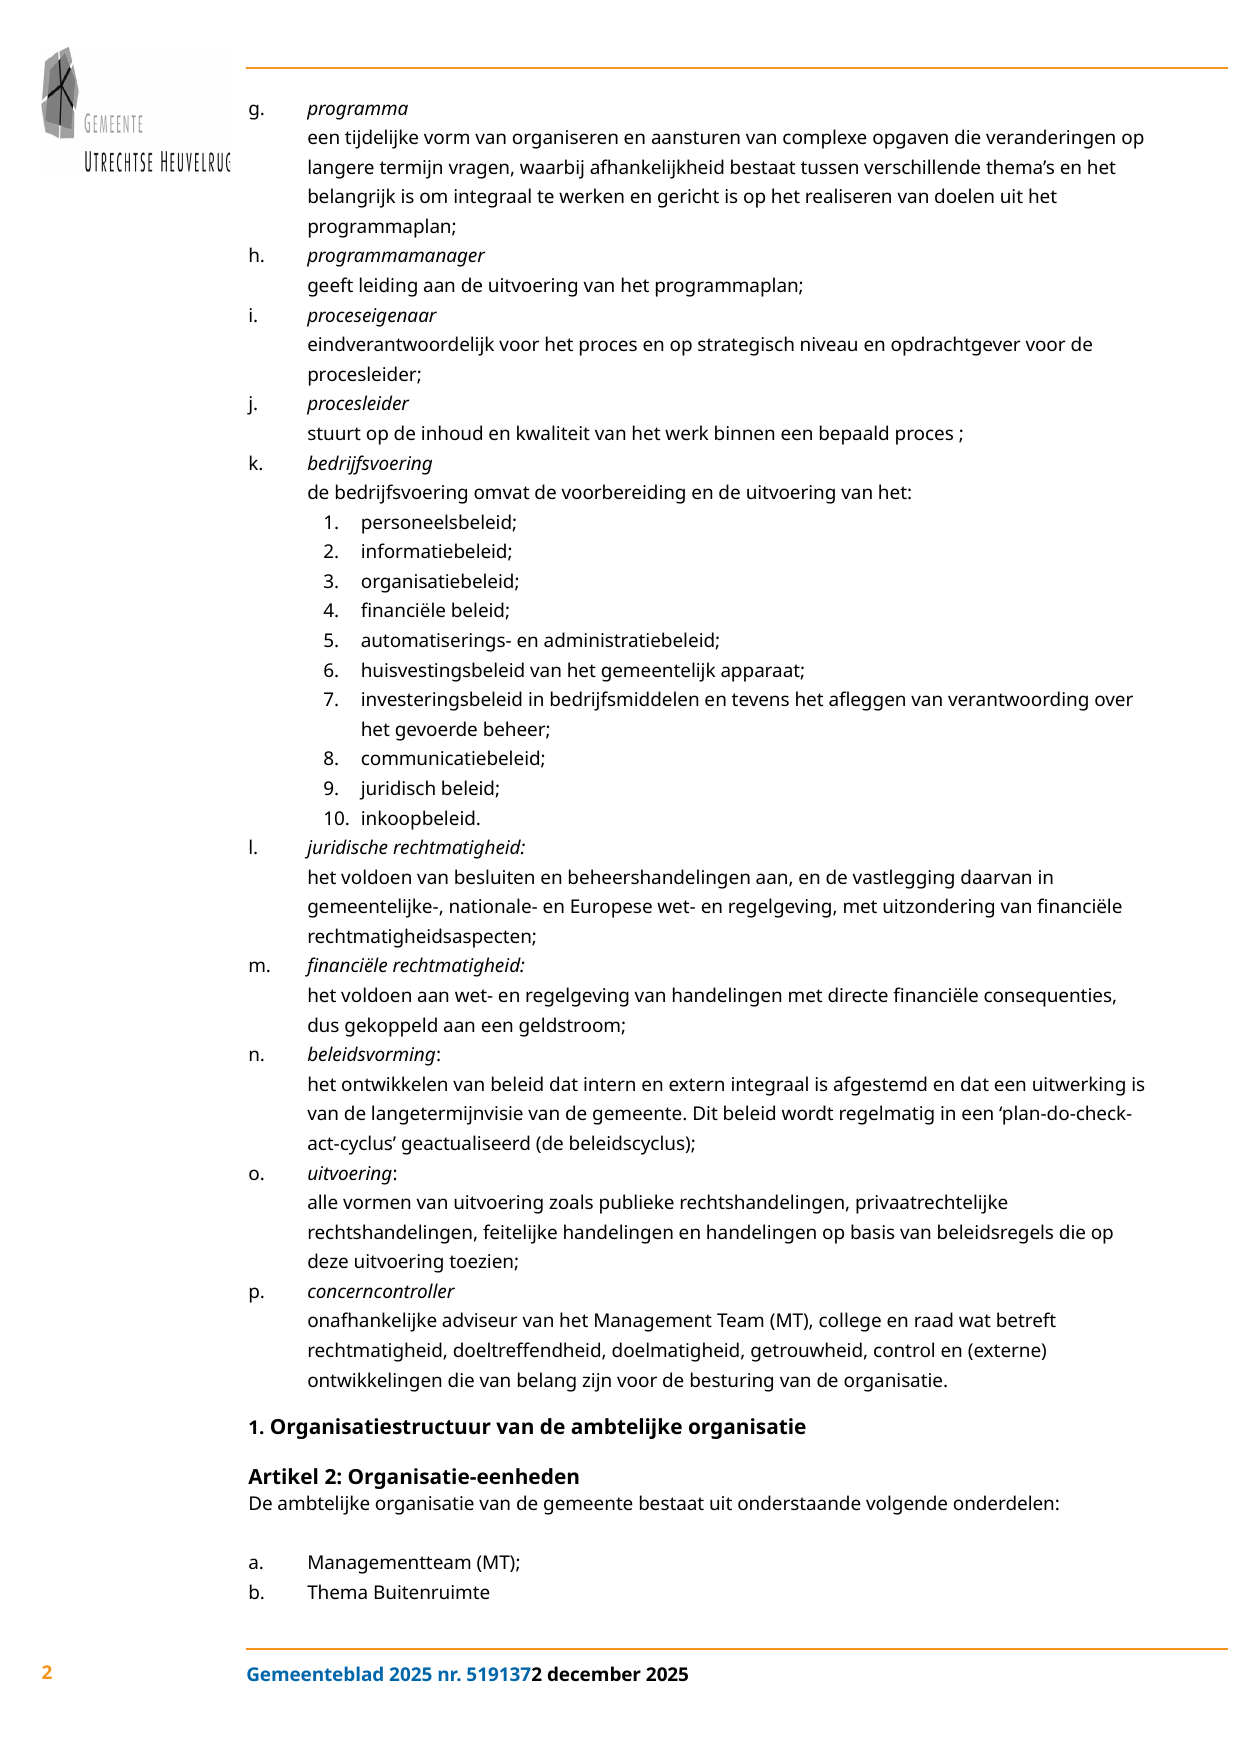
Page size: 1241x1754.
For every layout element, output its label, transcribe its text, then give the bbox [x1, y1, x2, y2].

list stuurt op de inhoud en kwaliteit van het werk binnen een bepaald proces ; [248, 420, 1152, 446]
list concerncontroller [248, 1278, 1152, 1304]
list financiële rechtmatigheid: [248, 953, 1152, 978]
list informatiebeleid; [323, 538, 1152, 564]
list het voldoen aan wet- en regelgeving van handelingen met directe financiële consequenties, dus gekoppeld aan een geldstroom; [248, 982, 1152, 1038]
list inkoopbeleid. [323, 805, 1152, 831]
text 1. Organisatiestructuur van de ambtelijke organisatie [248, 1412, 1152, 1441]
list eindverantwoordelijk voor het proces en op strategisch niveau en opdrachtgever voor de procesleider; [248, 331, 1152, 387]
list de bedrijfsvoering omvat de voorbereiding en de uitvoering van het: [248, 479, 1152, 505]
list juridisch beleid; [323, 775, 1152, 801]
list personeelsbeleid; [323, 509, 1152, 535]
list proceseigenaar [248, 302, 1152, 328]
list investeringsbeleid in bedrijfsmiddelen en tevens het afleggen van verantwoording over het gevoerde beheer; [323, 686, 1152, 742]
list uitvoering: [248, 1160, 1152, 1186]
list onafhankelijke adviseur van het Management Team (MT), college en raad wat betreft rechtmatigheid, doeltreffendheid, doelmatigheid, getrouwheid, control en (externe) ontwikkelingen die van belang zijn voor de besturing van de organisatie. [248, 1308, 1152, 1393]
list financiële beleid; [323, 598, 1152, 623]
list Thema Buitenruimte [248, 1579, 1152, 1605]
list beleidsvorming: [248, 1041, 1152, 1067]
list het voldoen van besluiten en beheershandelingen aan, en de vastlegging daarvan in gemeentelijke-, nationale- en Europese wet- en regelgeving, met uitzondering van financiële rechtmatigheidsaspecten; [248, 864, 1152, 949]
list Managementteam (MT); [248, 1549, 1152, 1575]
list geeft leiding aan de uitvoering van het programmaplan; [248, 272, 1152, 298]
list communicatiebeleid; [323, 746, 1152, 771]
list een tijdelijke vorm van organiseren en aansturen van complexe opgaven die veranderingen op langere termijn vragen, waarbij afhankelijkheid bestaat tussen verschillende thema’s en het belangrijk is om integraal te werken en gericht is op het realiseren van doelen uit het programmaplan; [248, 124, 1152, 239]
list organisatiebeleid; [323, 568, 1152, 594]
list alle vormen van uitvoering zoals publieke rechtshandelingen, privaatrechtelijke rechtshandelingen, feitelijke handelingen en handelingen op basis van beleidsregels die op deze uitvoering toezien; [248, 1189, 1152, 1274]
text Artikel 2: Organisatie-eenheden [248, 1462, 1152, 1490]
list juridische rechtmatigheid: [248, 834, 1152, 860]
list programmamanager [248, 243, 1152, 268]
list automatiserings- en administratiebeleid; [323, 627, 1152, 653]
list het ontwikkelen van beleid dat intern en extern integraal is afgestemd en dat een uitwerking is van de langetermijnvisie van de gemeente. Dit beleid wordt regelmatig in een ‘plan-do-check-act-cyclus’ geactualiseerd (de beleidscyclus); [248, 1071, 1152, 1156]
text De ambtelijke organisatie van de gemeente bestaat uit onderstaande volgende onderdelen: [248, 1490, 1152, 1516]
list bedrijfsvoering [248, 450, 1152, 476]
list huisvestingsbeleid van het gemeentelijk apparaat; [323, 657, 1152, 683]
list programma [248, 95, 1152, 121]
picture [41, 47, 231, 172]
list procesleider [248, 391, 1152, 416]
